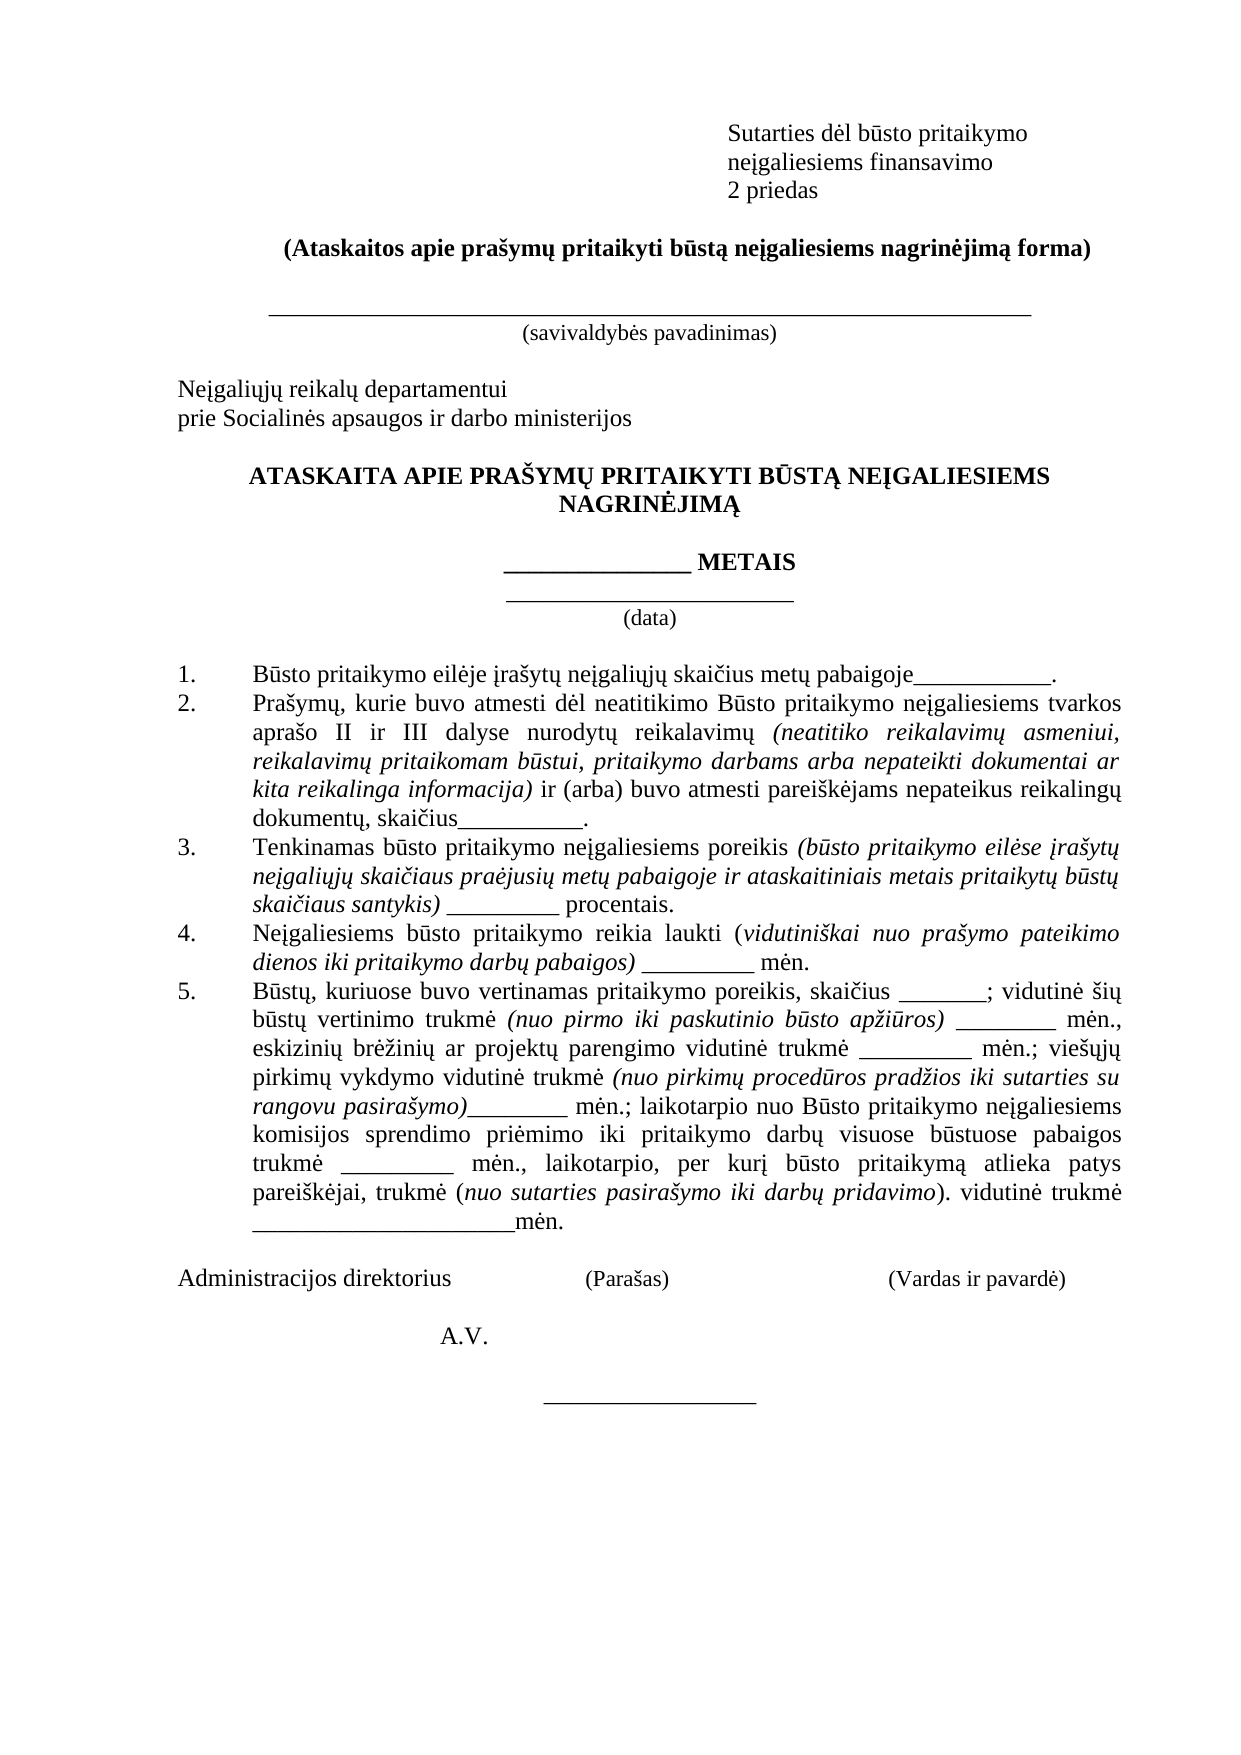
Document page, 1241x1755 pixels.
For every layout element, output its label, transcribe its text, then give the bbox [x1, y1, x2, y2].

text (data) [177, 604, 1122, 631]
text _____________________________________________________________ [177, 291, 1122, 319]
text _________________ [177, 1378, 1122, 1407]
text 5. Būstų, kuriuose buvo vertinamas pritaikymo poreikis, skaičius _______; vidutinė šių būstų vertinimo trukmė (nuo pirmo iki paskutinio būsto apžiūros) ________ mėn., eskizinių brėžinių ar projektų parengimo vidutinė trukmė _________ mėn.; viešųjų pirkimų vykdymo vidutinė trukmė (nuo pirkimų procedūros pradžios iki sutarties su rangovu pasirašymo)________ mėn.; laikotarpio nuo Būsto pritaikymo neįgaliesiems komisijos sprendimo priėmimo iki pritaikymo darbų visuose būstuose pabaigos trukmė _________ mėn., laikotarpio, per kurį būsto pritaikymą atlieka patys pareiškėjai, trukmė (nuo sutarties pasirašymo iki darbų pridavimo). vidutinė trukmė _____________________mėn. [177, 976, 1122, 1234]
text 2 priedas [727, 176, 1122, 204]
text 2. Prašymų, kurie buvo atmesti dėl neatitikimo Būsto pritaikymo neįgaliesiems tvarkos aprašo II ir III dalyse nurodytų reikalavimų (neatitiko reikalavimų asmeniui, reikalavimų pritaikomam būstui, pritaikymo darbams arba nepateikti dokumentai ar kita reikalinga informacija) ir (arba) buvo atmesti pareiškėjams nepateikus reikalingų dokumentų, skaičius__________. [177, 688, 1122, 832]
text Sutarties dėl būsto pritaikymo [727, 118, 1122, 147]
text (savivaldybės pavadinimas) [177, 319, 1122, 346]
text _______________________ [177, 576, 1122, 604]
text 4. Neįgaliesiems būsto pritaikymo reikia laukti (vidutiniškai nuo prašymo pateikimo dienos iki pritaikymo darbų pabaigos) _________ mėn. [177, 918, 1122, 976]
text A.V. [440, 1321, 1122, 1349]
text Ataskaita apie prašymų pritaikyti būstą neįgaliesiems nagrinėjimą [177, 461, 1122, 518]
text prie Socialinės apsaugos ir darbo ministerijos [177, 403, 1122, 432]
text Neįgaliųjų reikalų departamentui [177, 374, 1122, 403]
text neįgaliesiems finansavimo [727, 147, 1122, 176]
text (Ataskaitos apie prašymų pritaikyti būstą neįgaliesiems nagrinėjimą forma) [177, 233, 1122, 262]
text Administracijos direktorius (Parašas) (Vardas ir pavardė) [177, 1263, 1122, 1292]
text _______________ metais [177, 547, 1122, 576]
text 1. Būsto pritaikymo eilėje įrašytų neįgaliųjų skaičius metų pabaigoje___________. [177, 659, 1122, 688]
text 3. Tenkinamas būsto pritaikymo neįgaliesiems poreikis (būsto pritaikymo eilėse įrašytų neįgaliųjų skaičiaus praėjusių metų pabaigoje ir ataskaitiniais metais pritaikytų būstų skaičiaus santykis) _________ procentais. [177, 832, 1122, 918]
